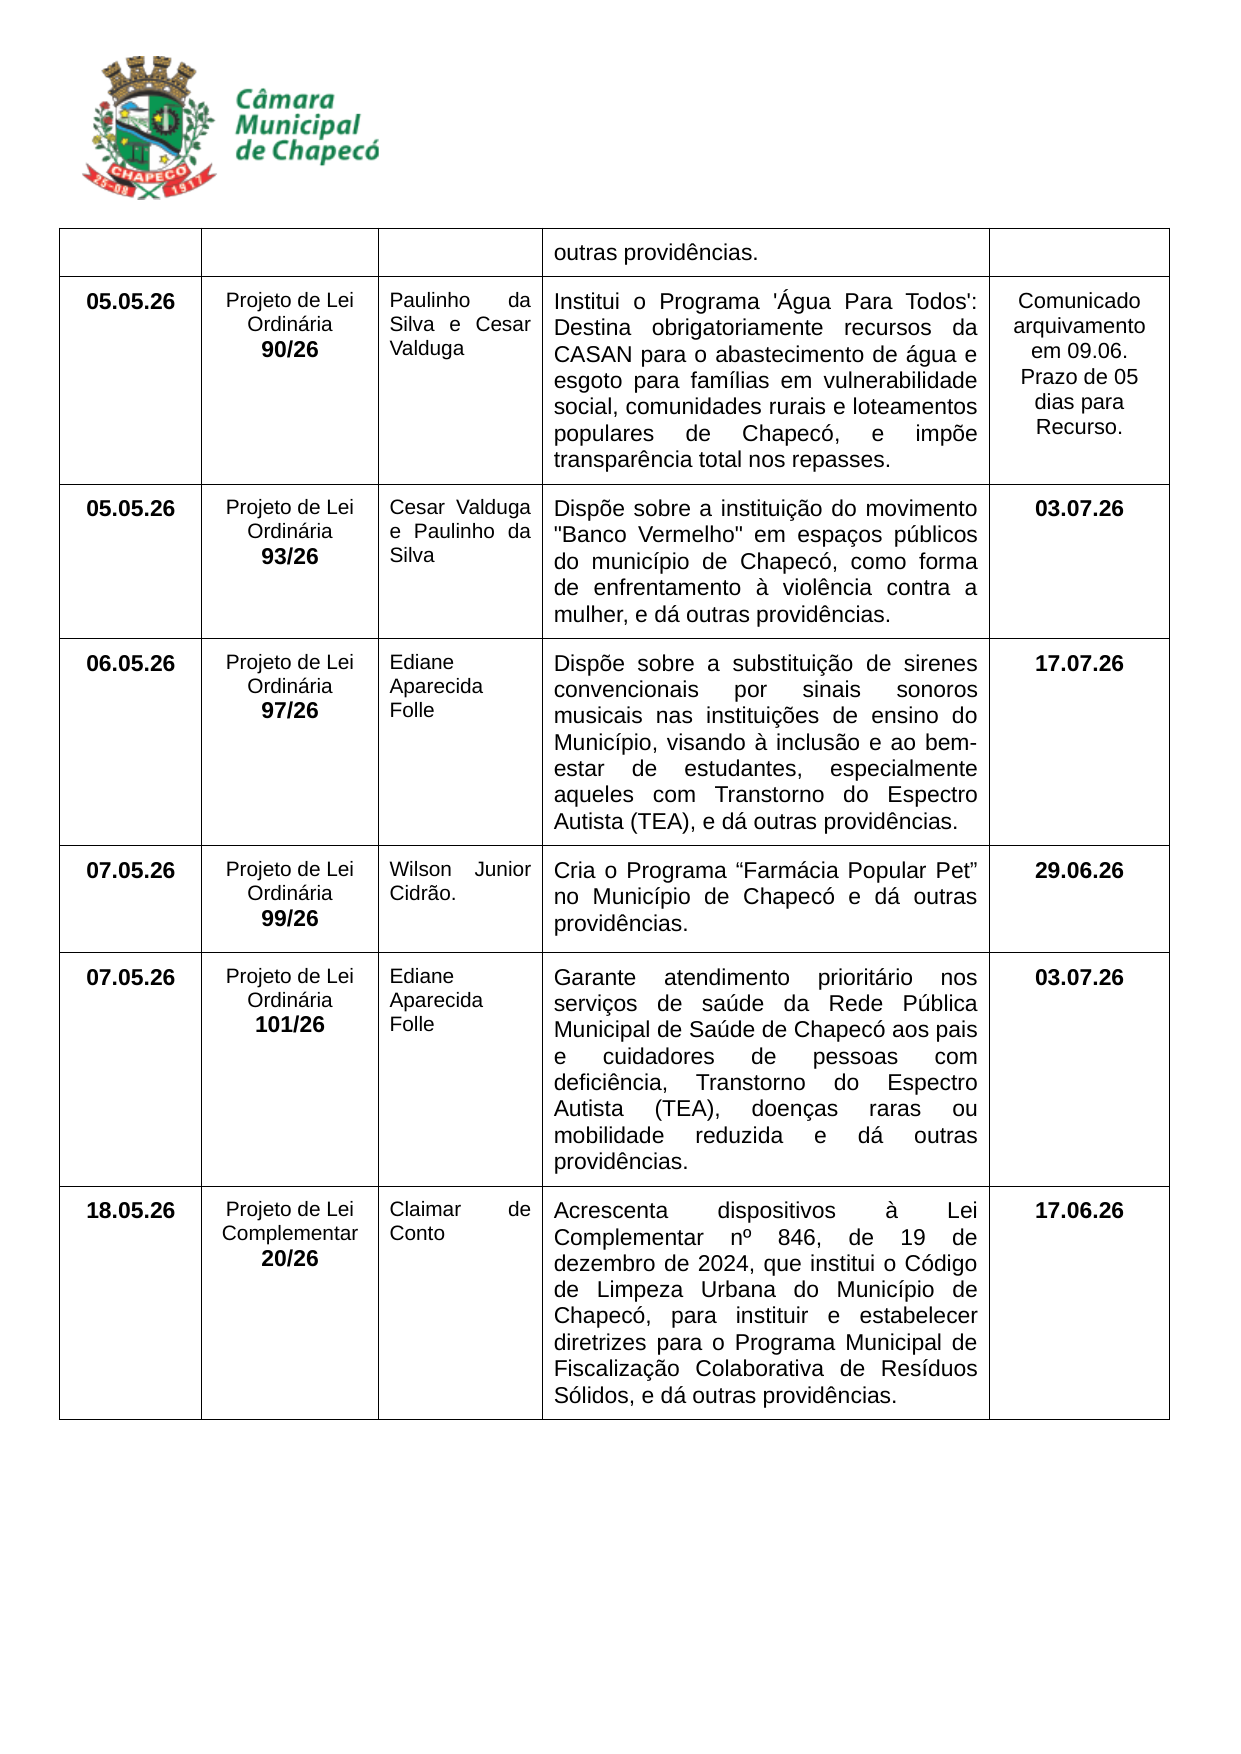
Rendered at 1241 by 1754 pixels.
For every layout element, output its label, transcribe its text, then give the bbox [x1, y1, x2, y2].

table_cell Projeto de Lei Complementar 20/26 [202, 1187, 378, 1419]
table_cell 07.05.26 [60, 953, 201, 1186]
table_cell [202, 229, 378, 276]
table_cell 18.05.26 [60, 1187, 201, 1419]
table_cell 03.07.26 [990, 485, 1169, 638]
table_cell [379, 229, 542, 276]
table_cell Ediane Aparecida Folle [379, 953, 542, 1186]
table_cell Claimar de Conto [379, 1187, 542, 1419]
table_cell [990, 229, 1169, 276]
table_cell Projeto de Lei Ordinária 97/26 [202, 639, 378, 845]
table_cell Dispõe sobre a instituição do movimento "Banco Vermelho" em espaços públicos do município de Chapecó, como forma de enfrentamento à violência contra a mulher, e dá outras providências. [543, 485, 989, 638]
table_cell outras providências. [543, 229, 989, 276]
table_cell Comunicado arquivamento em 09.06. Prazo de 05 dias para Recurso. [990, 277, 1169, 484]
table_cell Institui o Programa 'Água Para Todos': Destina obrigatoriamente recursos da CASAN para o abastecimento de água e esgoto para famílias em vulnerabilidade social, comunidades rurais e loteamentos populares de Chapecó, e impõe transparência total nos repasses. [543, 277, 989, 484]
table_cell Cesar Valduga e Paulinho da Silva [379, 485, 542, 638]
table_cell Garante atendimento prioritário nos serviços de saúde da Rede Pública Municipal de Saúde de Chapecó aos pais e cuidadores de pessoas com deficiência, Transtorno do Espectro Autista (TEA), doenças raras ou mobilidade reduzida e dá outras providências. [543, 953, 989, 1186]
table_cell Projeto de Lei Ordinária 101/26 [202, 953, 378, 1186]
table_cell 17.07.26 [990, 639, 1169, 845]
table_cell 05.05.26 [60, 485, 201, 638]
table_cell Ediane Aparecida Folle [379, 639, 542, 845]
table_cell 05.05.26 [60, 277, 201, 484]
table_cell 03.07.26 [990, 953, 1169, 1186]
table_cell [60, 229, 201, 276]
table_cell 29.06.26 [990, 846, 1169, 952]
table_cell Projeto de Lei Ordinária 90/26 [202, 277, 378, 484]
table_cell Dispõe sobre a substituição de sirenes convencionais por sinais sonoros musicais nas instituições de ensino do Município, visando à inclusão e ao bem-estar de estudantes, especialmente aqueles com Transtorno do Espectro Autista (TEA), e dá outras providências. [543, 639, 989, 845]
table_cell Paulinho da Silva e Cesar Valduga [379, 277, 542, 484]
table_cell Projeto de Lei Ordinária 99/26 [202, 846, 378, 952]
table_cell 07.05.26 [60, 846, 201, 952]
table_cell 17.06.26 [990, 1187, 1169, 1419]
table_cell Wilson Junior Cidrão. [379, 846, 542, 952]
table_cell Cria o Programa “Farmácia Popular Pet” no Município de Chapecó e dá outras providências. [543, 846, 989, 952]
picture [81, 56, 379, 200]
table_cell Projeto de Lei Ordinária 93/26 [202, 485, 378, 638]
table_cell Acrescenta dispositivos à Lei Complementar nº 846, de 19 de dezembro de 2024, que institui o Código de Limpeza Urbana do Município de Chapecó, para instituir e estabelecer diretrizes para o Programa Municipal de Fiscalização Colaborativa de Resíduos Sólidos, e dá outras providências. [543, 1187, 989, 1419]
table_cell 06.05.26 [60, 639, 201, 845]
